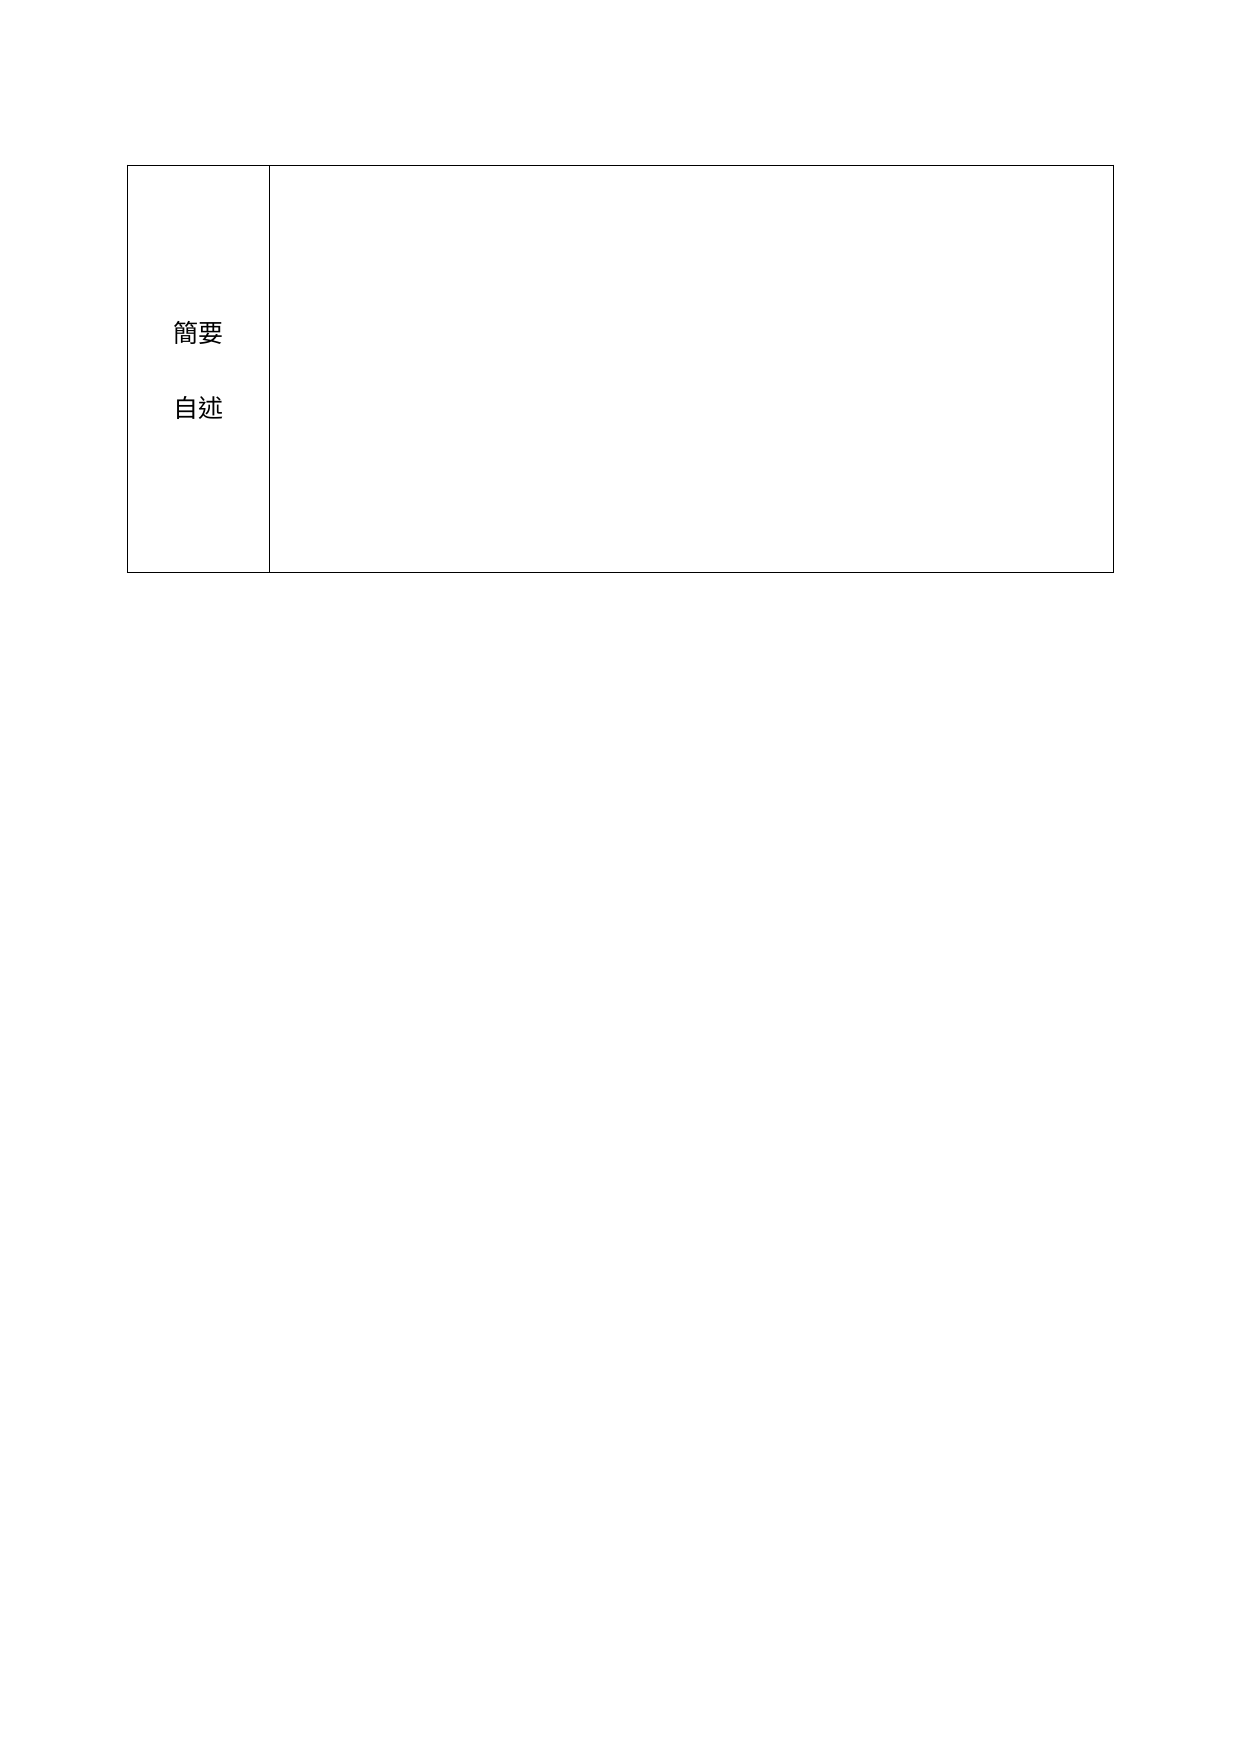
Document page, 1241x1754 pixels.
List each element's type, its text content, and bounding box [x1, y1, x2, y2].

table_cell 簡要 自述 [128, 166, 269, 572]
table_cell [270, 166, 1113, 572]
